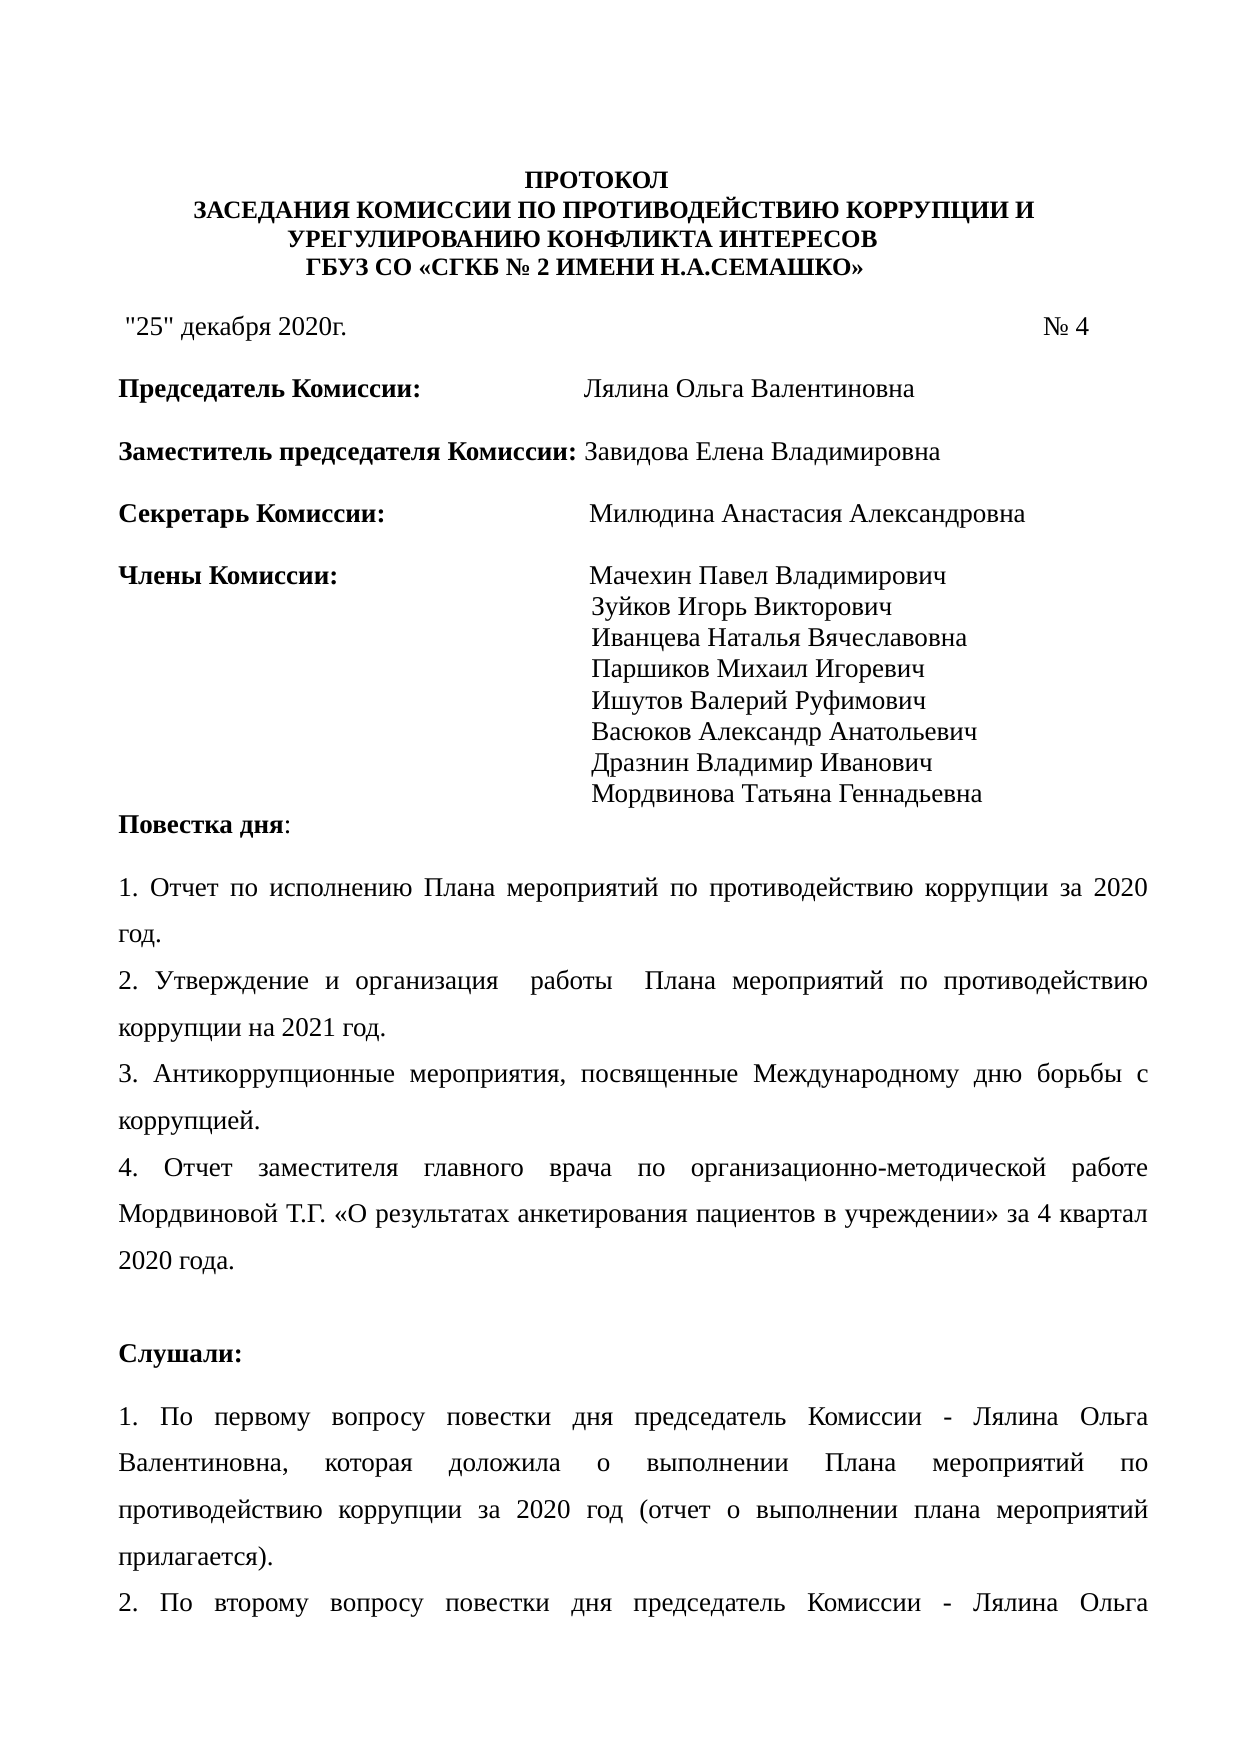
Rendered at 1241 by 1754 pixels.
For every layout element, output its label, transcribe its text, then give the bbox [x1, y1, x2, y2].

text Иванцева Наталья Вячеславовна [118, 621, 1149, 653]
text Васюков Александр Анатольевич [118, 715, 1149, 746]
text Мордвинова Татьяна Геннадьевна [118, 777, 1149, 808]
text 2. По второму вопросу повестки дня председатель Комиссии - Лялина Ольга [118, 1586, 1149, 1617]
text 1. Отчет по исполнению Плана мероприятий по противодействию коррупции за 2020 год. [118, 871, 1149, 948]
text Слушали: [118, 1337, 1149, 1368]
text 3. Антикоррупционные мероприятия, посвященные Международному дню борьбы с коррупцией. [118, 1057, 1149, 1135]
text ПРОТОКОЛ [118, 165, 1149, 195]
text 2. Утверждение и организация работы Плана мероприятий по противодействию коррупции на 2021 год. [118, 964, 1149, 1042]
text Секретарь Комиссии: Милюдина Анастасия Александровна [118, 497, 1149, 528]
text 1. По первому вопросу повестки дня председатель Комиссии - Лялина Ольга Валентиновна, которая доложила о выполнении Плана мероприятий по противодействию коррупции за 2020 год (отчет о выполнении плана мероприятий прилагается). [118, 1399, 1149, 1571]
text Зуйков Игорь Викторович [118, 590, 1149, 621]
text Паршиков Михаил Игоревич [118, 653, 1149, 684]
text Ишутов Валерий Руфимович [118, 684, 1149, 715]
text 4. Отчет заместителя главного врача по организационно-методической работе Мордвиновой Т.Г. «О результатах анкетирования пациентов в учреждении» за 4 квартал 2020 года. [118, 1151, 1149, 1275]
text ГБУЗ СО «СГКБ № 2 ИМЕНИ Н.А.СЕМАШКО» [118, 252, 1149, 281]
text Члены Комиссии: Мачехин Павел Владимирович [118, 559, 1149, 590]
text Председатель Комиссии: Лялина Ольга Валентиновна [118, 372, 1149, 403]
text "25" декабря 2020г. № 4 [118, 310, 1149, 341]
text Дразнин Владимир Иванович [118, 746, 1149, 777]
text Заместитель председателя Комиссии: Завидова Елена Владимировна [118, 434, 1149, 466]
text Повестка дня: [118, 808, 1149, 839]
text УРЕГУЛИРОВАНИЮ КОНФЛИКТА ИНТЕРЕСОВ [118, 224, 1149, 252]
text ЗАСЕДАНИЯ КОМИССИИ ПО ПРОТИВОДЕЙСТВИЮ КОРРУПЦИИ И [118, 195, 1149, 224]
